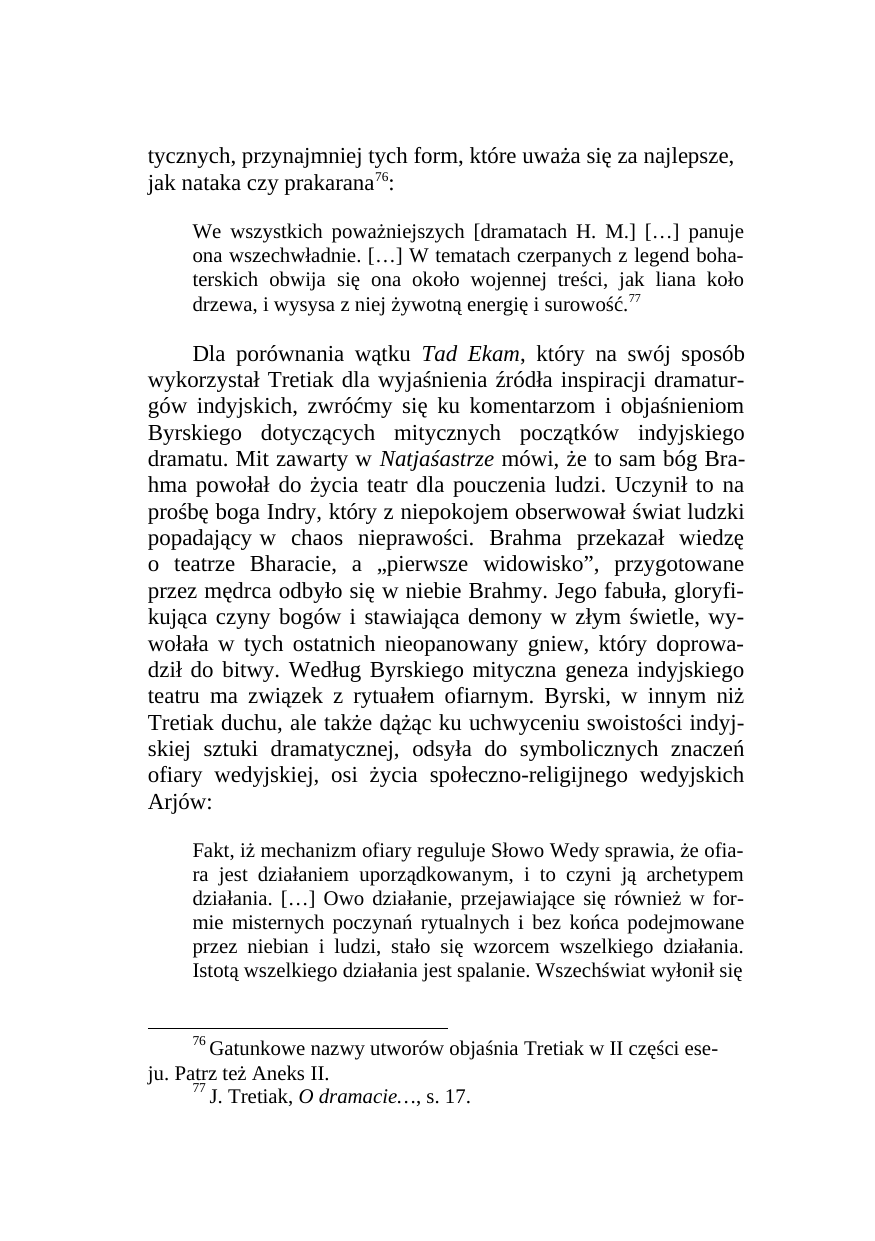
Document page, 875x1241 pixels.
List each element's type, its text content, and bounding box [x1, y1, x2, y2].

text 76 Gatunkowe nazwy utworów objaśnia Tretiak w II części ese- ju. Patrz też Aneks II. [148, 1027, 727, 1084]
text tycznych, przynajmniej tych form, które uważa się za najlepsze, jak nataka czy prakarana76: [148, 142, 744, 195]
text 77 J. Tretiak, O dramacie…, s. 17. [192, 1084, 762, 1108]
text Fakt, iż mechanizm ofiary reguluje Słowo Wedy sprawia, że ofia- ra jest działaniem uporządkowanym, i to czyni ją archetypem działania. […] Owo działanie, przejawiające się również w for- mie misternych poczynań rytualnych i bez końca podejmowane przez niebian i ludzi, stało się wzorcem wszelkiego działania. Istotą wszelkiego działania jest spalanie. Wszechświat wyłonił się [192, 838, 745, 982]
text Dla porównania wątku Tad Ekam, który na swój sposób wykorzystał Tretiak dla wyjaśnienia źródła inspiracji dramatur- gów indyjskich, zwróćmy się ku komentarzom i objaśnieniom Byrskiego dotyczących mitycznych początków indyjskiego dramatu. Mit zawarty w Natjaśastrze mówi, że to sam bóg Bra- hma powołał do życia teatr dla pouczenia ludzi. Uczynił to na prośbę boga Indry, który z niepokojem obserwował świat ludzki popadający w chaos nieprawości. Brahma przekazał wiedzę o teatrze Bharacie, a „pierwsze widowisko”, przygotowane przez mędrca odbyło się w niebie Brahmy. Jego fabuła, gloryfi- kująca czyny bogów i stawiająca demony w złym świetle, wy- wołała w tych ostatnich nieopanowany gniew, który doprowa- dził do bitwy. Według Byrskiego mityczna geneza indyjskiego teatru ma związek z rytuałem ofiarnym. Byrski, w innym niż Tretiak duchu, ale także dążąc ku uchwyceniu swoistości indyj- skiej sztuki dramatycznej, odsyła do symbolicznych znaczeń ofiary wedyjskiej, osi życia społeczno-religijnego wedyjskich Arjów: [148, 340, 745, 814]
text We wszystkich poważniejszych [dramatach H. M.] […] panuje ona wszechwładnie. […] W tematach czerpanych z legend boha- terskich obwija się ona około wojennej treści, jak liana koło drzewa, i wysysa z niej żywotną energię i surowość.77 [192, 219, 745, 316]
